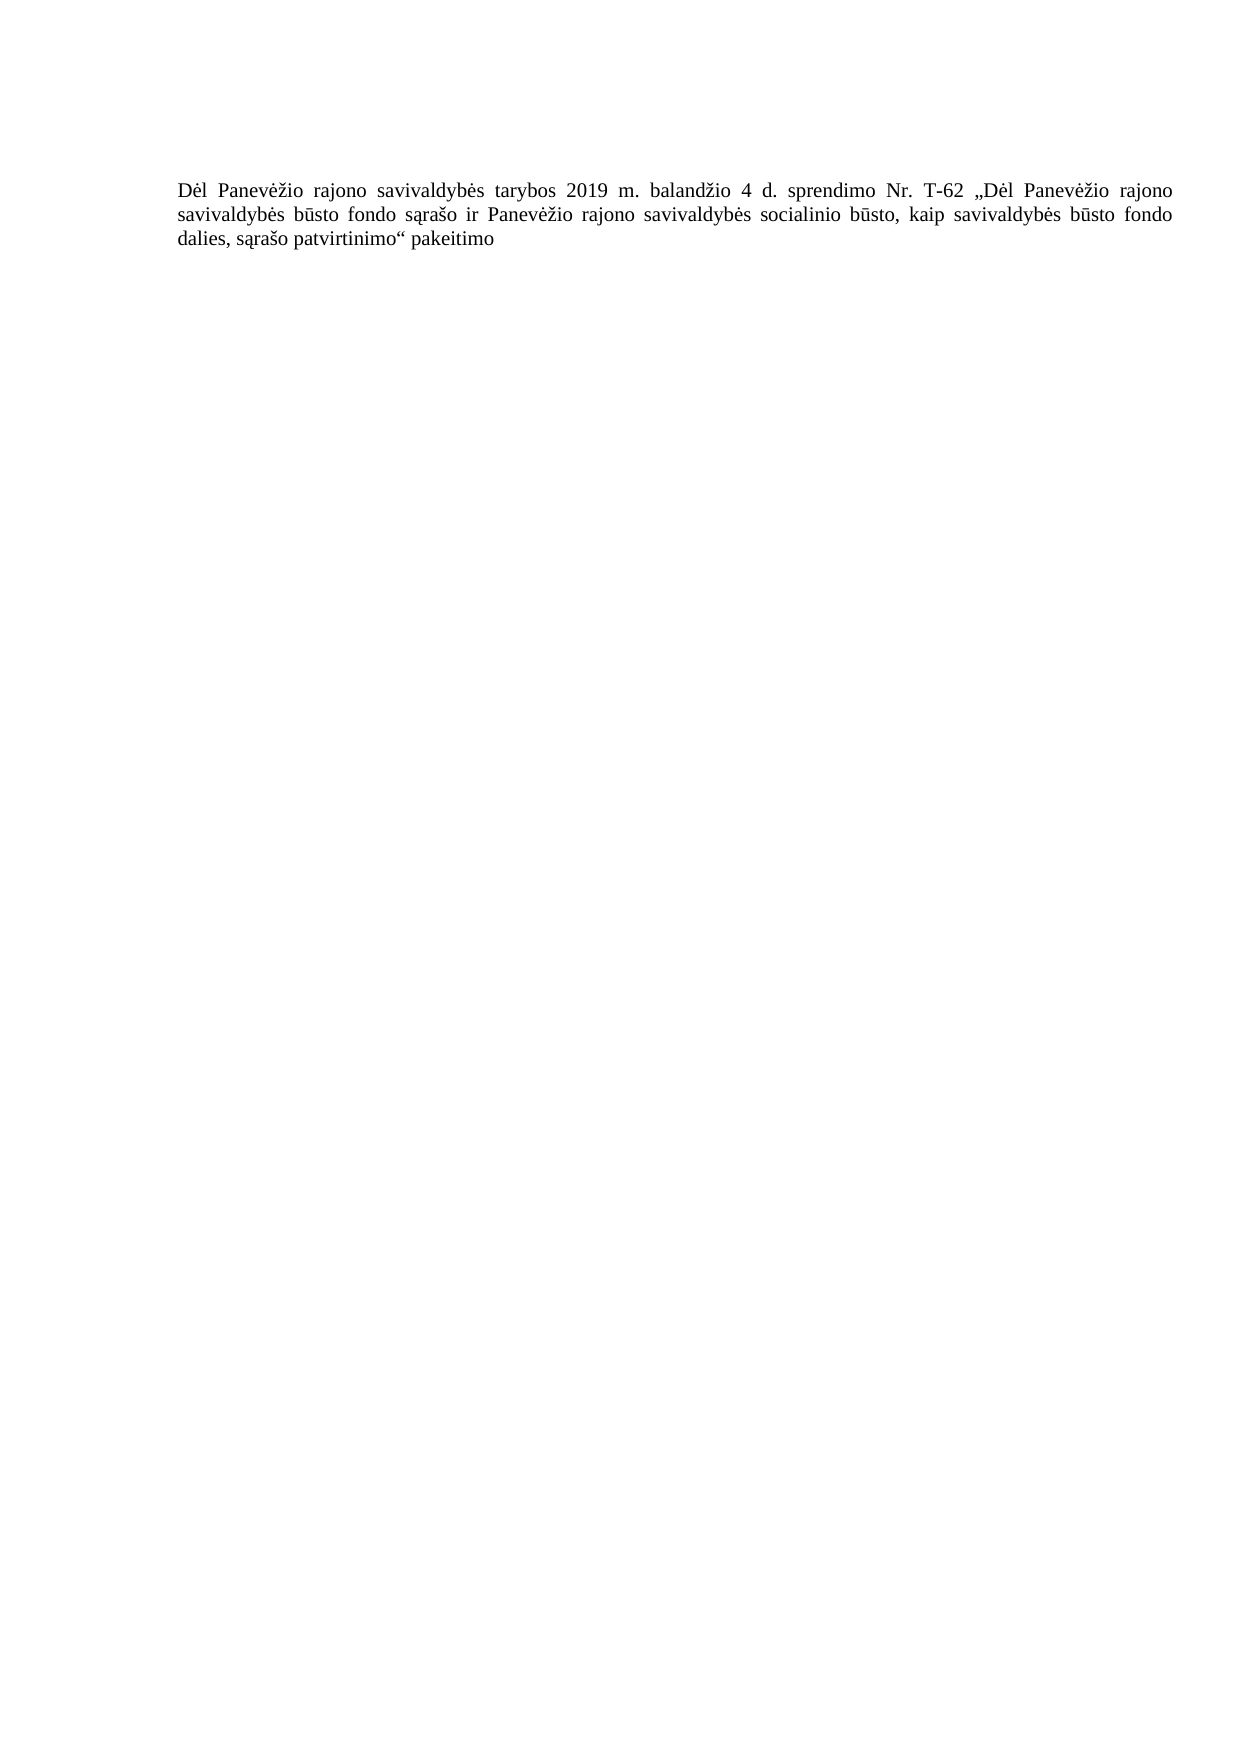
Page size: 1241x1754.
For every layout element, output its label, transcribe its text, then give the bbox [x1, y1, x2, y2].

text Dėl Panevėžio rajono savivaldybės tarybos 2019 m. balandžio 4 d. sprendimo Nr. T-62 „Dėl Panevėžio rajono savivaldybės būsto fondo sąrašo ir Panevėžio rajono savivaldybės socialinio būsto, kaip savivaldybės būsto fondo dalies, sąrašo patvirtinimo“ pakeitimo [177, 178, 1174, 250]
